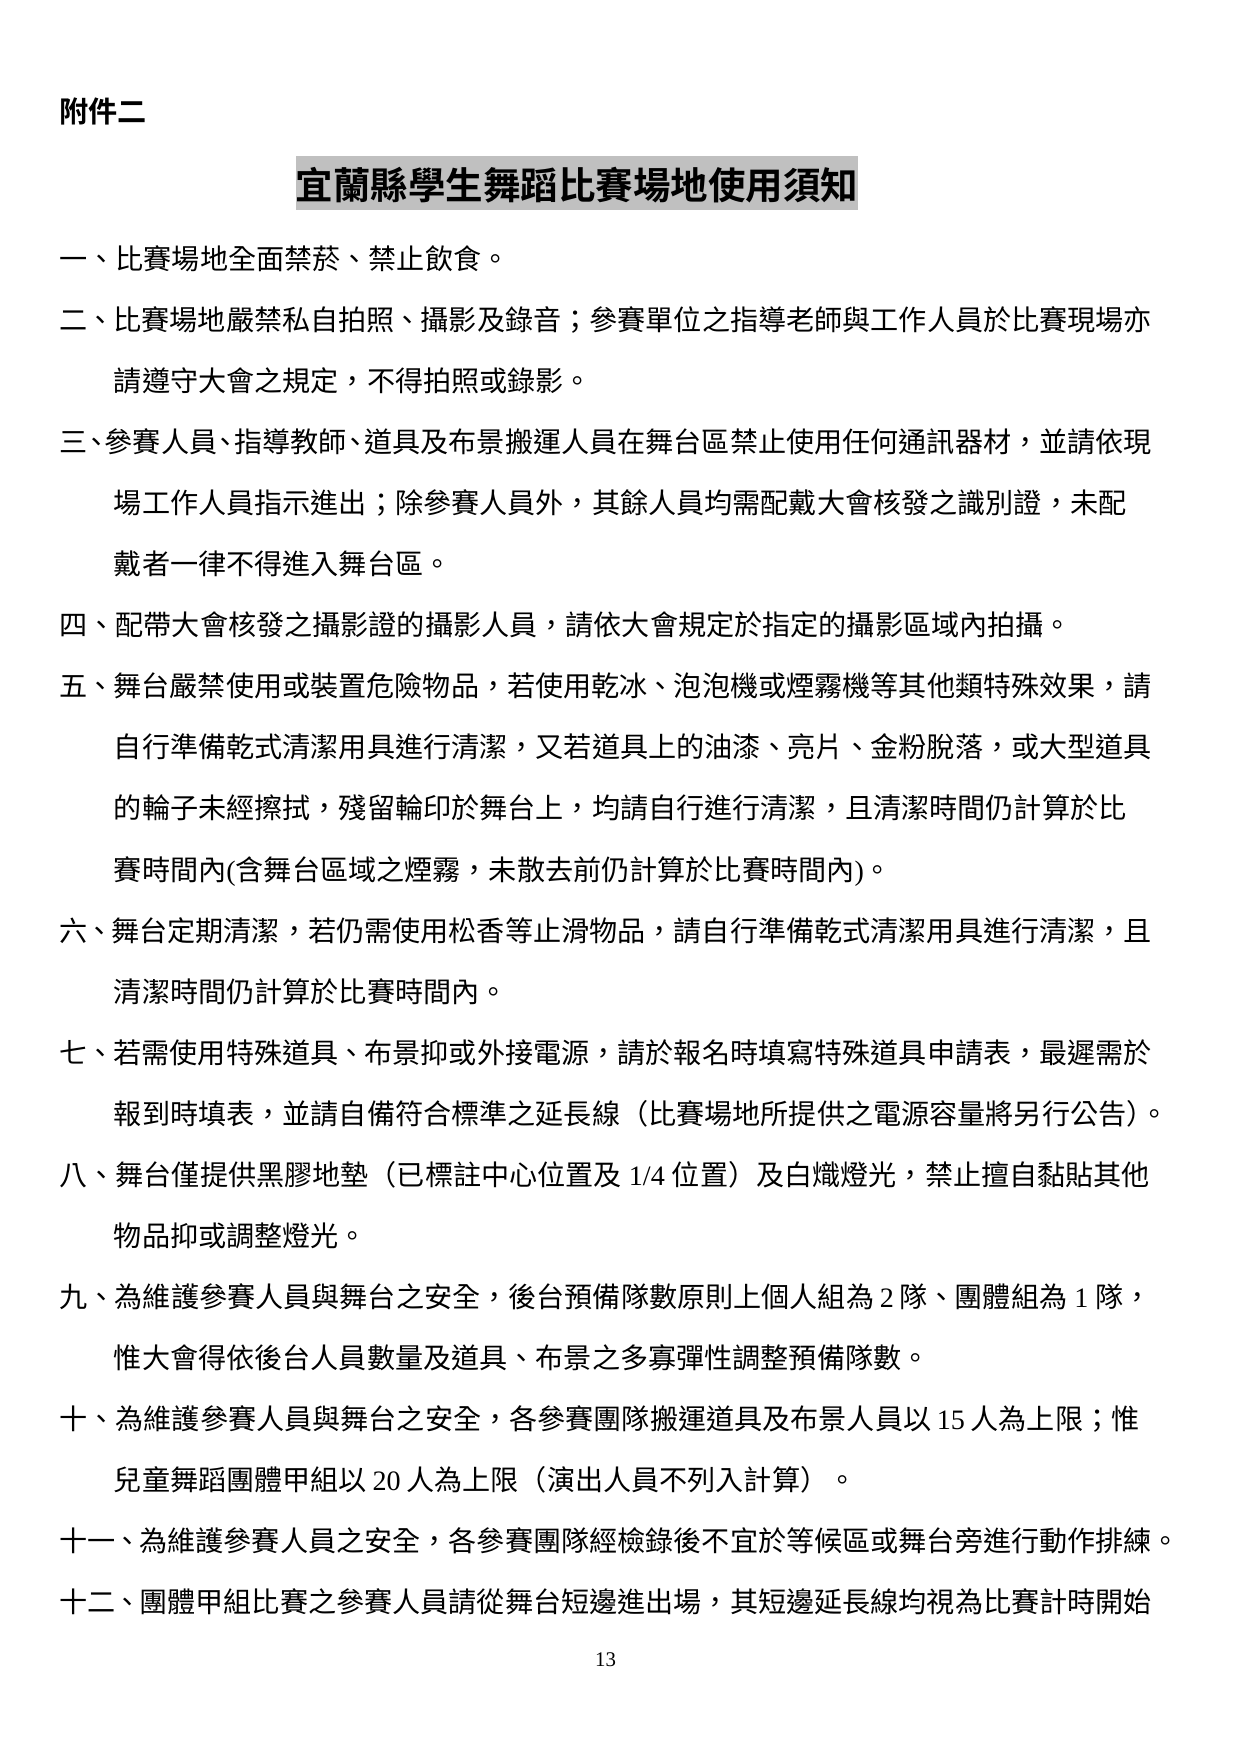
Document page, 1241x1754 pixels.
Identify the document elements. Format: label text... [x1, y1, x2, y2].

text 九、為維護參賽人員與舞台之安全，後台預備隊數原則上個人組為2隊、團體組為 1 隊，惟大會得依後台人員數量及道具、布景之多寡彈性調整預備隊數。 [59, 1274, 1152, 1376]
text 一、比賽場地全面禁菸、禁止飲食。 [59, 237, 1152, 278]
text 五、舞台嚴禁使用或裝置危險物品，若使用乾冰、泡泡機或煙霧機等其他類特殊效果，請自行準備乾式清潔用具進行清潔，又若道具上的油漆、亮片、金粉脫落，或大型道具的輪子未經擦拭，殘留輪印於舞台上，均請自行進行清潔，且清潔時間仍計算於比賽時間內(含舞台區域之煙霧，未散去前仍計算於比賽時間內)。 [59, 664, 1152, 888]
text 十二、團體甲組比賽之參賽人員請從舞台短邊進出場，其短邊延長線均視為比賽計時開始 [59, 1580, 1152, 1621]
text 四、配帶大會核發之攝影證的攝影人員，請依大會規定於指定的攝影區域內拍攝。 [59, 603, 1152, 644]
text 七、若需使用特殊道具、布景抑或外接電源，請於報名時填寫特殊道具申請表，最遲需於報到時填表，並請自備符合標準之延長線（比賽場地所提供之電源容量將另行公告）。 [59, 1030, 1152, 1132]
text 附件二 [59, 89, 1025, 131]
text 宜蘭縣學生舞蹈比賽場地使用須知 [129, 156, 1025, 210]
text 十、為維護參賽人員與舞台之安全，各參賽團隊搬運道具及布景人員以15人為上限；惟兒童舞蹈團體甲組以20人為上限（演出人員不列入計算）。 [59, 1397, 1152, 1498]
text 六、舞台定期清潔，若仍需使用松香等止滑物品，請自行準備乾式清潔用具進行清潔，且清潔時間仍計算於比賽時間內。 [59, 908, 1152, 1010]
text 三、參賽人員、指導教師、道具及布景搬運人員在舞台區禁止使用任何通訊器材，並請依現場工作人員指示進出；除參賽人員外，其餘人員均需配戴大會核發之識別證，未配戴者一律不得進入舞台區。 [59, 420, 1152, 583]
text 二、比賽場地嚴禁私自拍照、攝影及錄音；參賽單位之指導老師與工作人員於比賽現場亦請遵守大會之規定，不得拍照或錄影。 [59, 298, 1152, 400]
text 十一、為維護參賽人員之安全，各參賽團隊經檢錄後不宜於等候區或舞台旁進行動作排練。 [59, 1519, 1152, 1559]
text 八、舞台僅提供黑膠地墊（已標註中心位置及 1/4 位置）及白熾燈光，禁止擅自黏貼其他物品抑或調整燈光。 [59, 1152, 1152, 1254]
